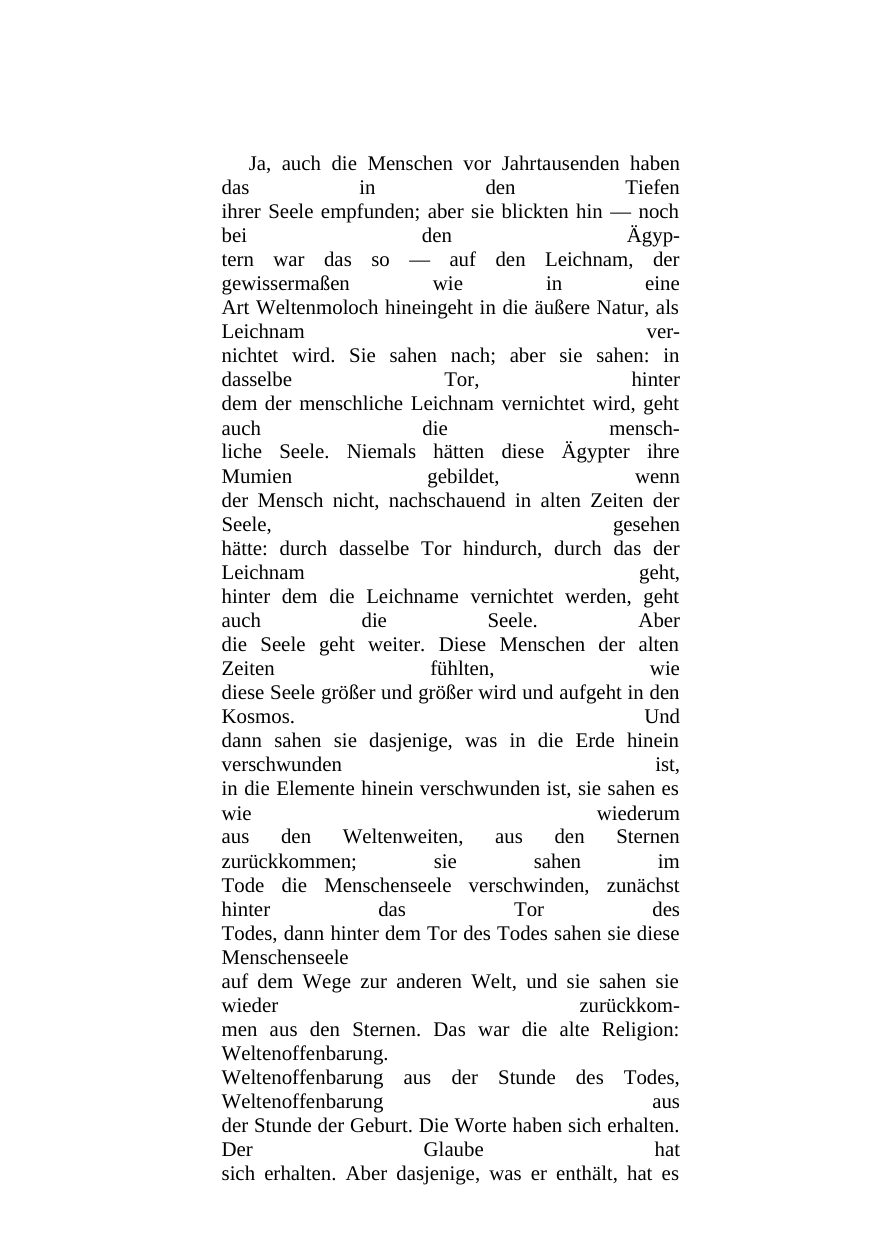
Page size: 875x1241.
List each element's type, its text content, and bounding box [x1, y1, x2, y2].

text Ja, auch die Menschen vor Jahrtausenden haben das in den Tiefen ihrer Seele empfunden; aber sie blickten hin — noch bei den Ägyp- tern war das so — auf den Leichnam, der gewissermaßen wie in eine Art Weltenmoloch hineingeht in die äußere Natur, als Leichnam ver- nichtet wird. Sie sahen nach; aber sie sahen: in dasselbe Tor, hinter dem der menschliche Leichnam vernichtet wird, geht auch die mensch- liche Seele. Niemals hätten diese Ägypter ihre Mumien gebildet, wenn der Mensch nicht, nachschauend in alten Zeiten der Seele, gesehen hätte: durch dasselbe Tor hindurch, durch das der Leichnam geht, hinter dem die Leichname vernichtet werden, geht auch die Seele. Aber die Seele geht weiter. Diese Menschen der alten Zeiten fühlten, wie diese Seele größer und größer wird und aufgeht in den Kosmos. Und dann sahen sie dasjenige, was in die Erde hinein verschwunden ist, in die Elemente hinein verschwunden ist, sie sahen es wie wiederum aus den Weltenweiten, aus den Sternen zurückkommen; sie sahen im Tode die Menschenseele verschwinden, zunächst hinter das Tor des Todes, dann hinter dem Tor des Todes sahen sie diese Menschenseele auf dem Wege zur anderen Welt, und sie sahen sie wieder zurückkom- men aus den Sternen. Das war die alte Religion: Weltenoffenbarung. Weltenoffenbarung aus der Stunde des Todes, Weltenoffenbarung aus der Stunde der Geburt. Die Worte haben sich erhalten. Der Glaube hat sich erhalten. Aber dasjenige, was er enthält, hat es [221, 151, 680, 1185]
